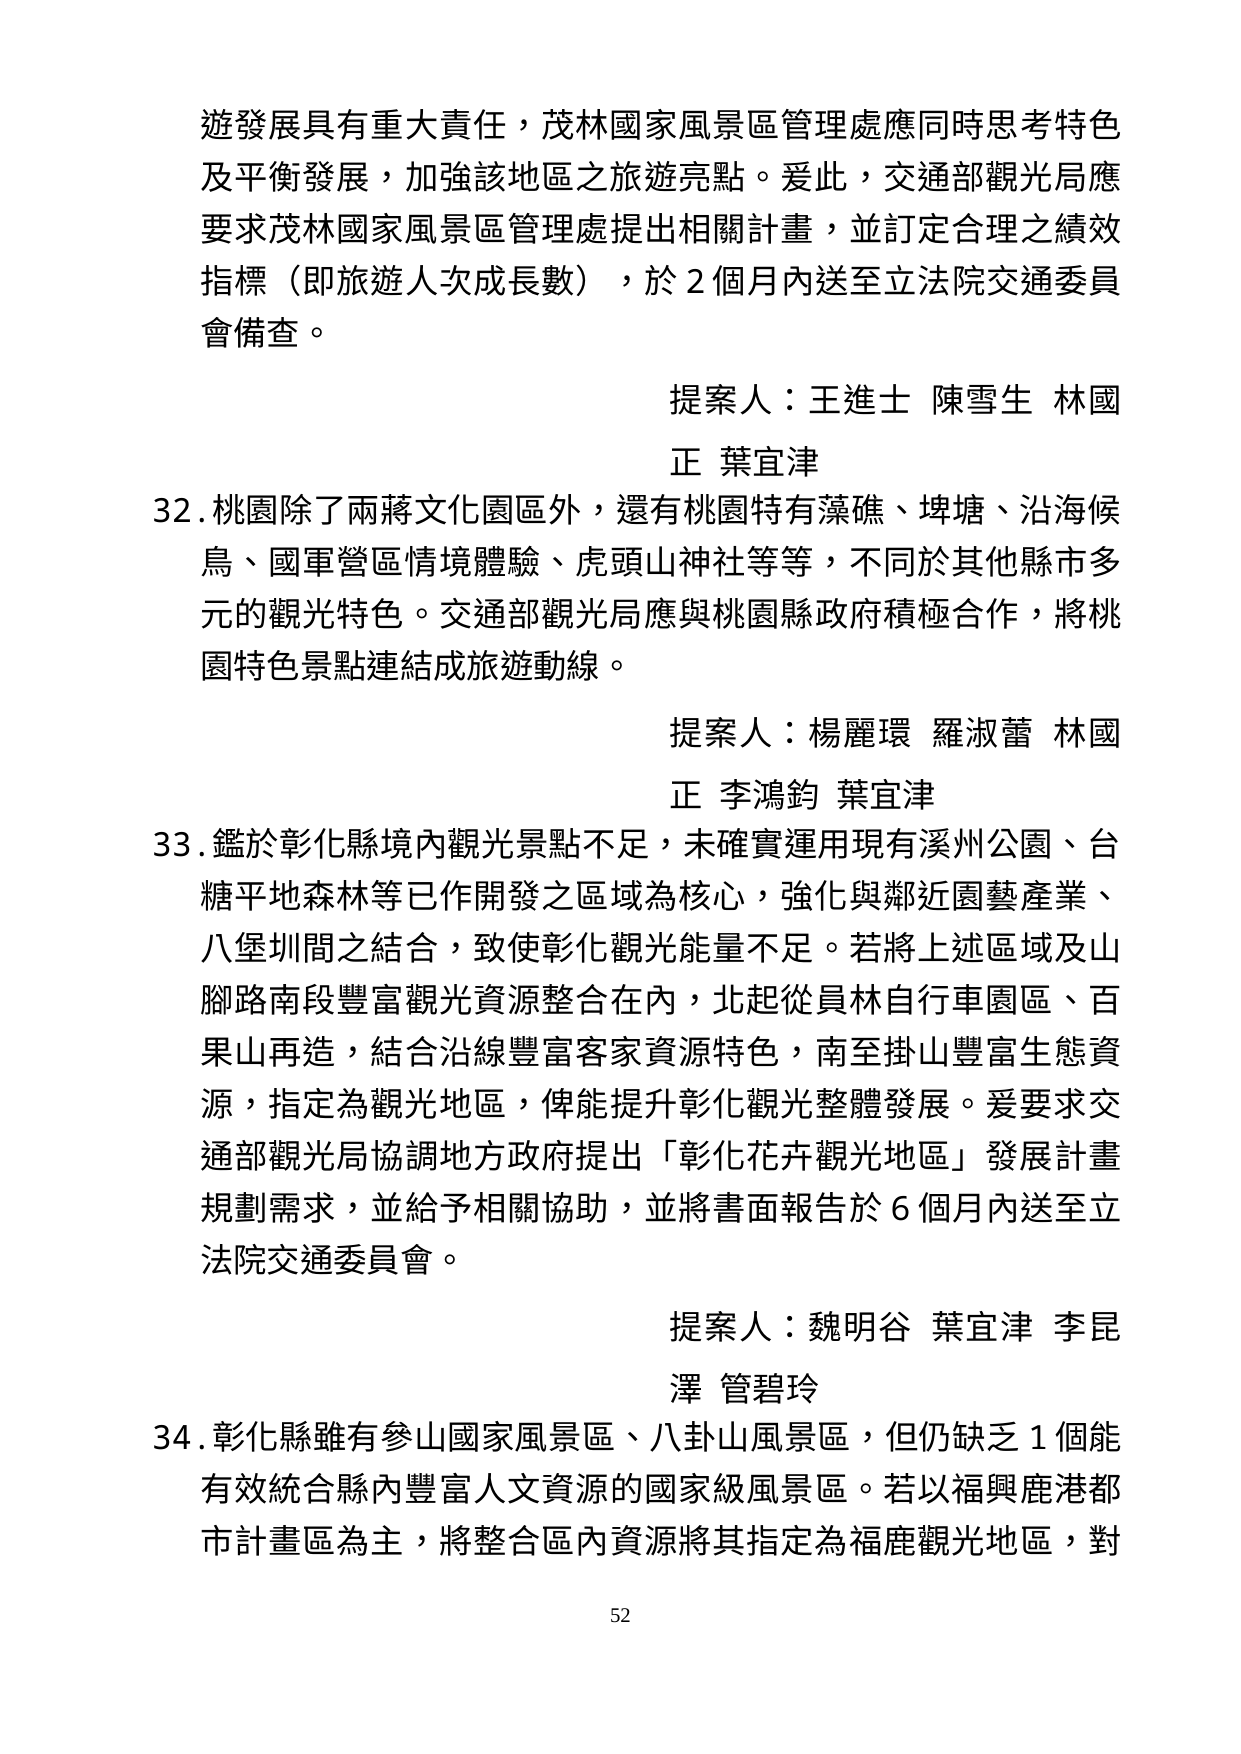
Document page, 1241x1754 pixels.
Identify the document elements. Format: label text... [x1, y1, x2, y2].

text 提案人：魏明谷 葉宜津 李昆澤 管碧玲 [669, 1283, 1122, 1408]
text 提案人：王進士 陳雪生 林國正 葉宜津 [669, 356, 1122, 481]
text 34.彰化縣雖有參山國家風景區、八卦山風景區，但仍缺乏1個能有效統合縣內豐富人文資源的國家級風景區。若以福興鹿港都市計畫區為主，將整合區內資源將其指定為福鹿觀光地區，對 [152, 1408, 1122, 1564]
text 遊發展具有重大責任，茂林國家風景區管理處應同時思考特色及平衡發展，加強該地區之旅遊亮點。爰此，交通部觀光局應要求茂林國家風景區管理處提出相關計畫，並訂定合理之績效指標（即旅遊人次成長數），於2個月內送至立法院交通委員會備查。 [152, 96, 1122, 356]
text 提案人：楊麗環 羅淑蕾 林國正 李鴻鈞 葉宜津 [669, 689, 1122, 814]
text 32.桃園除了兩蔣文化園區外，還有桃園特有藻礁、埤塘、沿海候鳥、國軍營區情境體驗、虎頭山神社等等，不同於其他縣市多元的觀光特色。交通部觀光局應與桃園縣政府積極合作，將桃園特色景點連結成旅遊動線。 [152, 481, 1122, 689]
text 33.鑑於彰化縣境內觀光景點不足，未確實運用現有溪州公園、台糖平地森林等已作開發之區域為核心，強化與鄰近園藝產業、八堡圳間之結合，致使彰化觀光能量不足。若將上述區域及山腳路南段豐富觀光資源整合在內，北起從員林自行車園區、百果山再造，結合沿線豐富客家資源特色，南至掛山豐富生態資源，指定為觀光地區，俾能提升彰化觀光整體發展。爰要求交通部觀光局協調地方政府提出「彰化花卉觀光地區」發展計畫規劃需求，並給予相關協助，並將書面報告於6個月內送至立法院交通委員會。 [152, 814, 1122, 1283]
